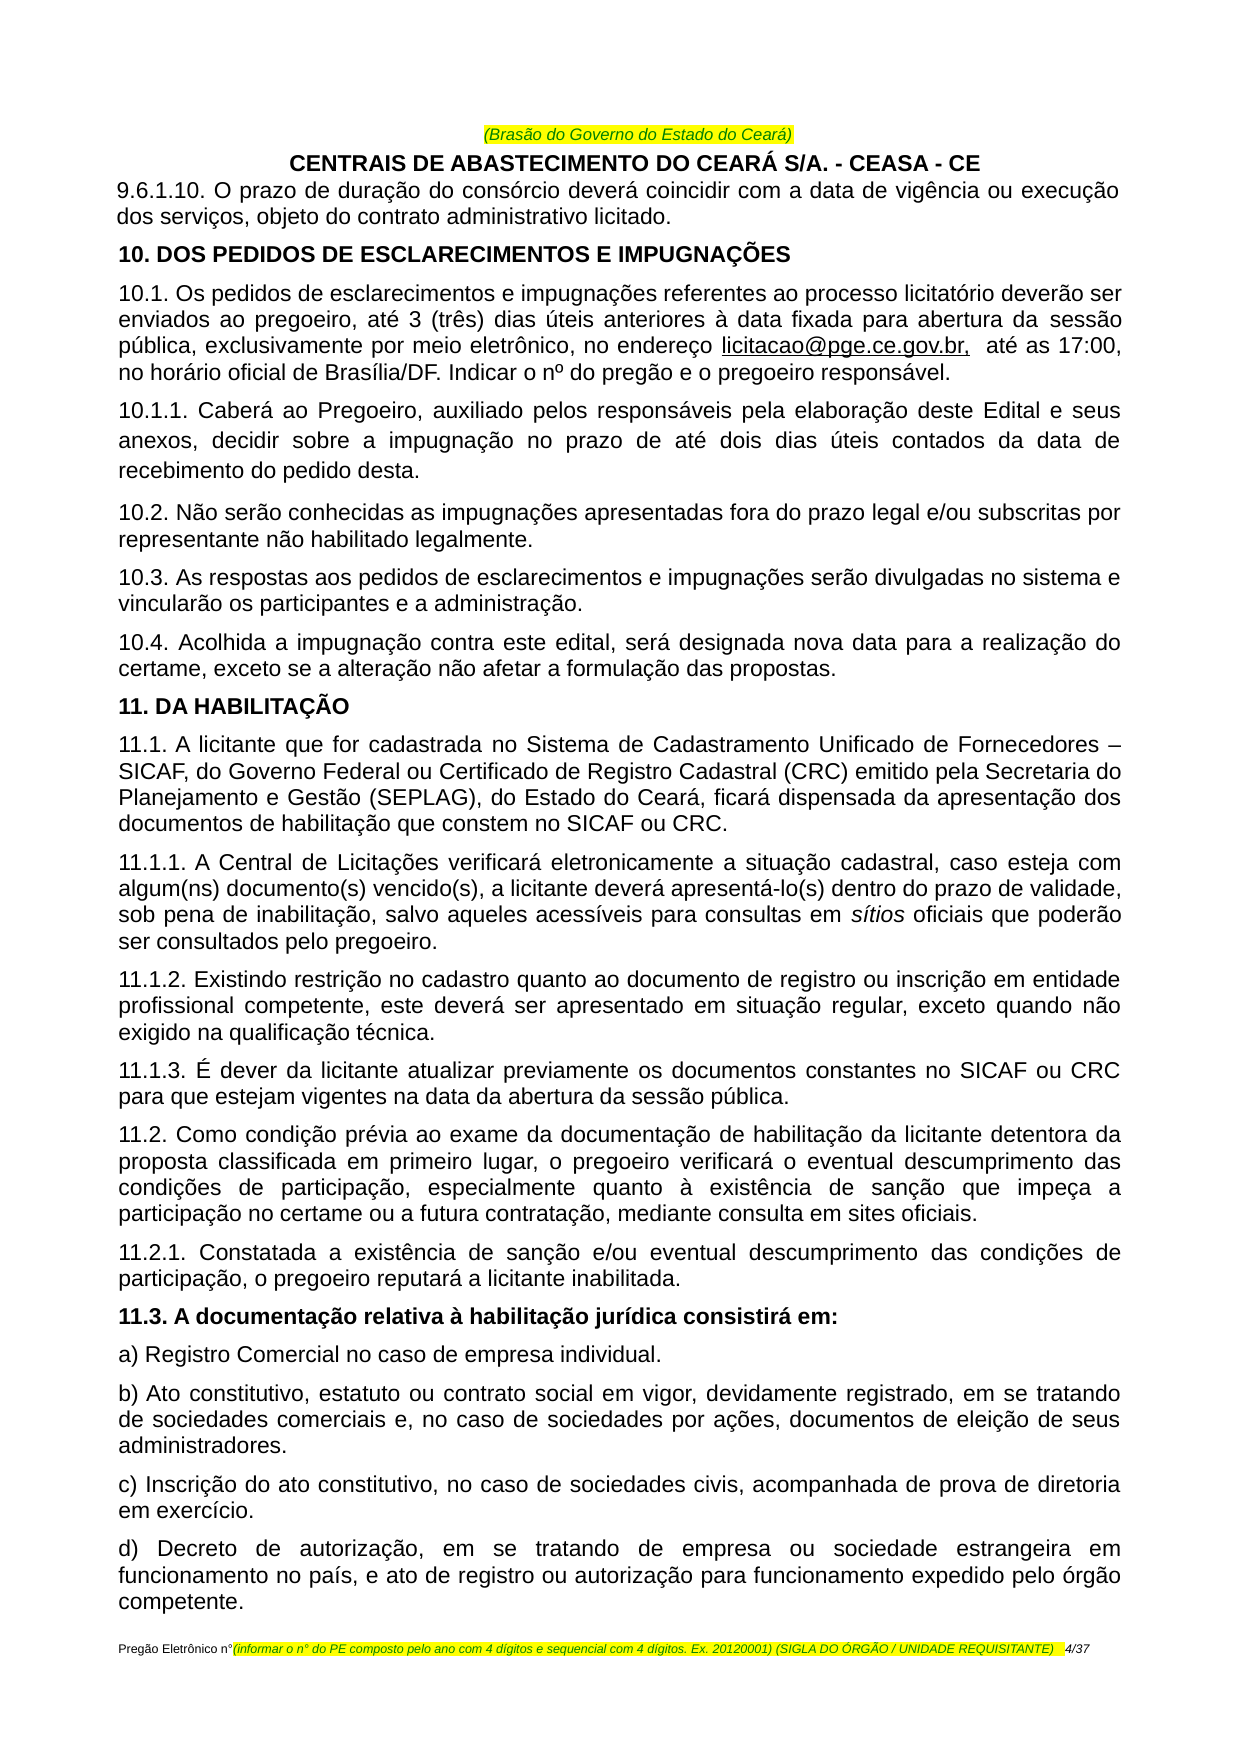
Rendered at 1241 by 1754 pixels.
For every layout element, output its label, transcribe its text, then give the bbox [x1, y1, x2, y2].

text 11.2.1. Constatada a existência de sanção e/ou eventual descumprimento das condições de participação, o pregoeiro reputará a licitante inabilitada. [118, 1239, 1122, 1291]
text b) Ato constitutivo, estatuto ou contrato social em vigor, devidamente registrado, em se tratando de sociedades comerciais e, no caso de sociedades por ações, documentos de eleição de seus administradores. [118, 1380, 1122, 1459]
text 11.1.2. Existindo restrição no cadastro quanto ao documento de registro ou inscrição em entidade profissional competente, este deverá ser apresentado em situação regular, exceto quando não exigido na qualificação técnica. [118, 966, 1122, 1045]
text d) Decreto de autorização, em se tratando de empresa ou sociedade estrangeira em funcionamento no país, e ato de registro ou autorização para funcionamento expedido pelo órgão competente. [118, 1535, 1122, 1614]
text c) Inscrição do ato constitutivo, no caso de sociedades civis, acompanhada de prova de diretoria em exercício. [118, 1471, 1122, 1523]
text 10.4. Acolhida a impugnação contra este edital, será designada nova data para a realização do certame, exceto se a alteração não afetar a formulação das propostas. [118, 628, 1122, 681]
text a) Registro Comercial no caso de empresa individual. [118, 1341, 1122, 1368]
text 11. DA HABILITAÇÃO [118, 693, 1122, 719]
text 11.1. A licitante que for cadastrada no Sistema de Cadastramento Unificado de Fornecedores – SICAF, do Governo Federal ou Certificado de Registro Cadastral (CRC) emitido pela Secretaria do Planejamento e Gestão (SEPLAG), do Estado do Ceará, ficará dispensada da apresentação dos documentos de habilitação que constem no SICAF ou CRC. [118, 731, 1122, 837]
text 11.2. Como condição prévia ao exame da documentação de habilitação da licitante detentora da proposta classificada em primeiro lugar, o pregoeiro verificará o eventual descumprimento das condições de participação, especialmente quanto à existência de sanção que impeça a participação no certame ou a futura contratação, mediante consulta em sites oficiais. [118, 1121, 1122, 1227]
text 10.1. Os pedidos de esclarecimentos e impugnações referentes ao processo licitatório deverão ser enviados ao pregoeiro, até 3 (três) dias úteis anteriores à data fixada para abertura da sessão pública, exclusivamente por meio eletrônico, no endereço licitacao@pge.ce.gov.br, até as 17:00, no horário oficial de Brasília/DF. Indicar o nº do pregão e o pregoeiro responsável. [118, 279, 1122, 385]
text 11.3. A documentação relativa à habilitação jurídica consistirá em: [118, 1303, 1122, 1329]
list 10.1.1. Caberá ao Pregoeiro, auxiliado pelos responsáveis pela elaboração deste Edital e seus anexos, decidir sobre a impugnação no prazo de até dois dias úteis contados da data de recebimento do pedido desta. [118, 397, 1122, 483]
text 10.3. As respostas aos pedidos de esclarecimentos e impugnações serão divulgadas no sistema e vincularão os participantes e a administração. [118, 564, 1122, 617]
text 9.6.1.10. O prazo de duração do consórcio deverá coincidir com a data de vigência ou execução dos serviços, objeto do contrato administrativo licitado. [118, 177, 1122, 229]
text 10. DOS PEDIDOS DE ESCLARECIMENTOS E IMPUGNAÇÕES [118, 241, 1122, 268]
text 10.2. Não serão conhecidas as impugnações apresentadas fora do prazo legal e/ou subscritas por representante não habilitado legalmente. [118, 499, 1122, 552]
text 11.1.3. É dever da licitante atualizar previamente os documentos constantes no SICAF ou CRC para que estejam vigentes na data da abertura da sessão pública. [118, 1057, 1122, 1109]
text 11.1.1. A Central de Licitações verificará eletronicamente a situação cadastral, caso esteja com algum(ns) documento(s) vencido(s), a licitante deverá apresentá-lo(s) dentro do prazo de validade, sob pena de inabilitação, salvo aqueles acessíveis para consultas em sítios oficiais que poderão ser consultados pelo pregoeiro. [118, 848, 1122, 954]
